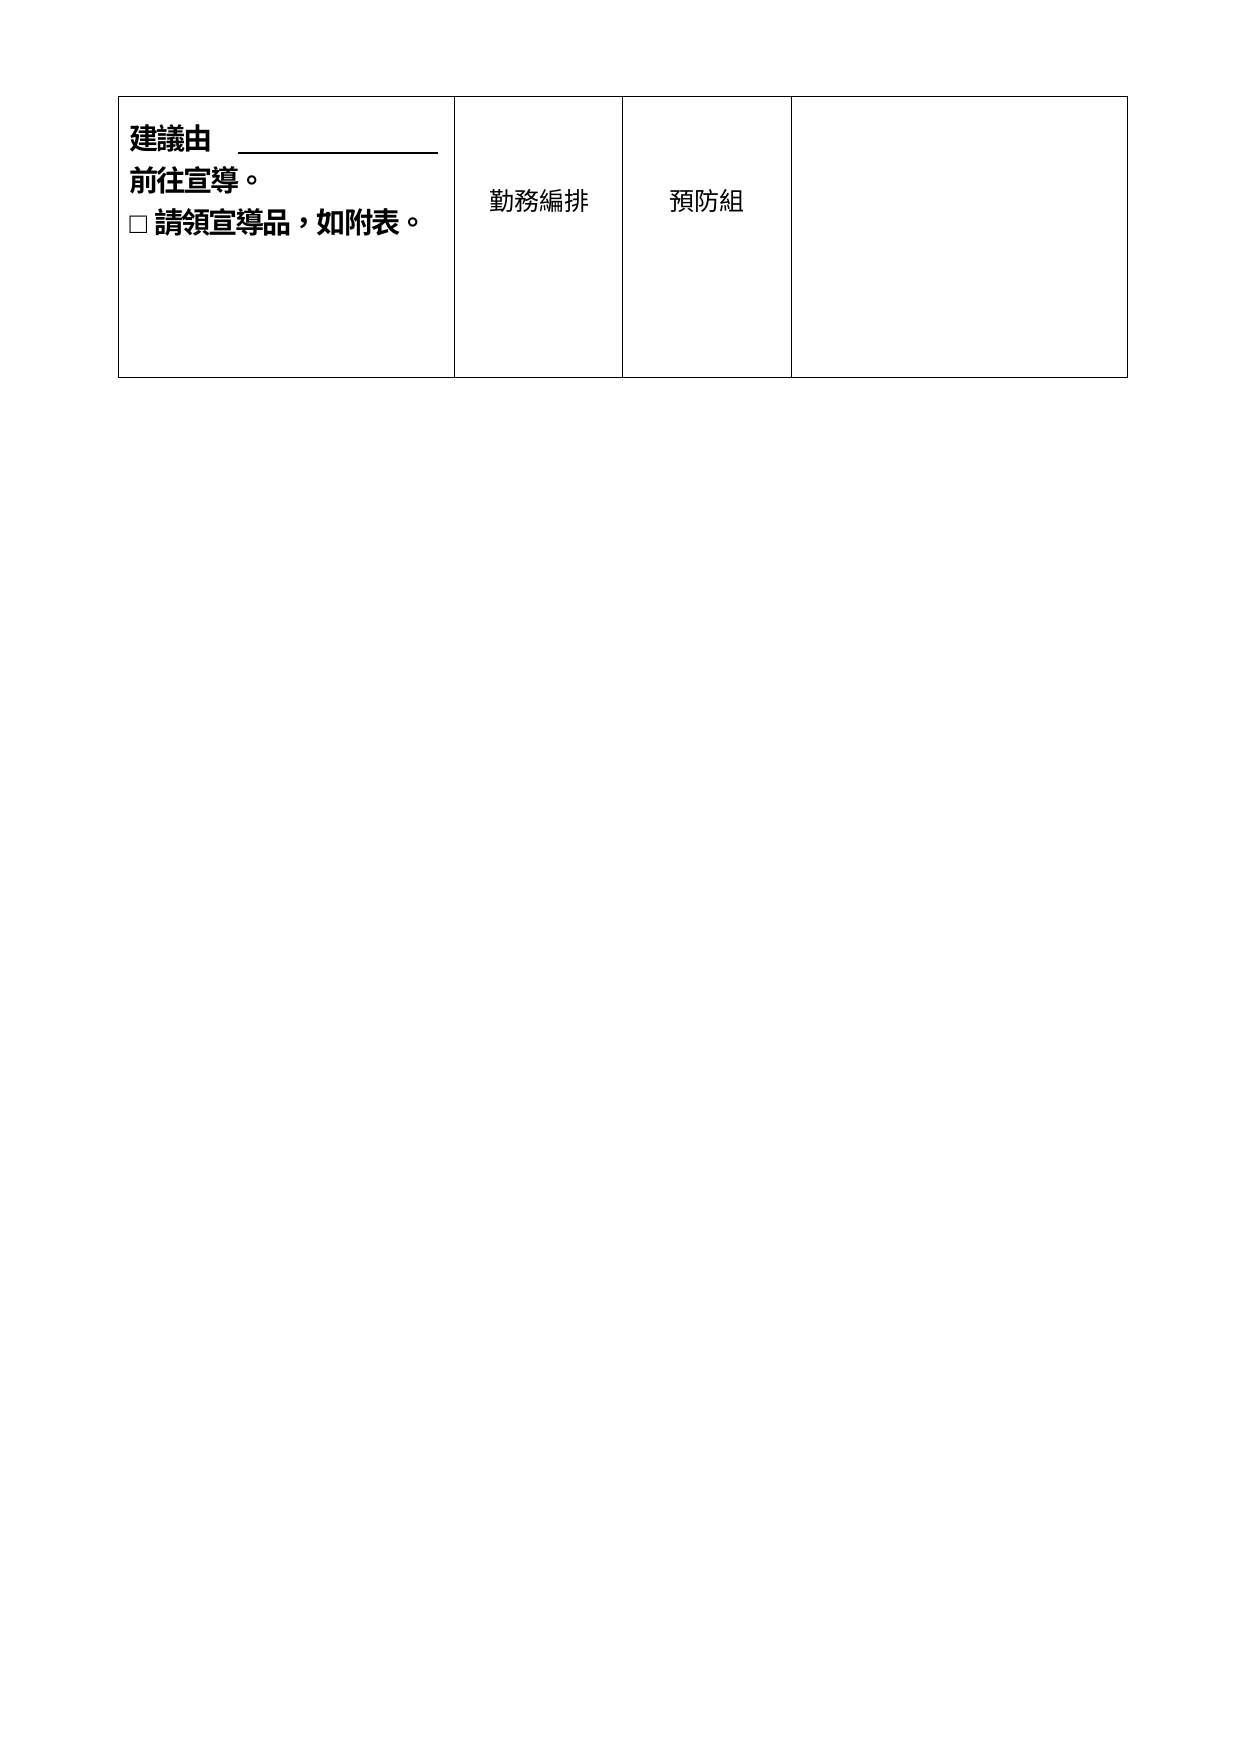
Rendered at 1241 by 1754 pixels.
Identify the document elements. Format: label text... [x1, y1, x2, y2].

table_cell 建議由 前往宣導。 □ 請領宣導品，如附表。 [119, 97, 454, 377]
table_cell 預防組 [623, 97, 791, 377]
table_cell [792, 97, 1127, 377]
table_cell 勤務編排 [455, 97, 622, 377]
